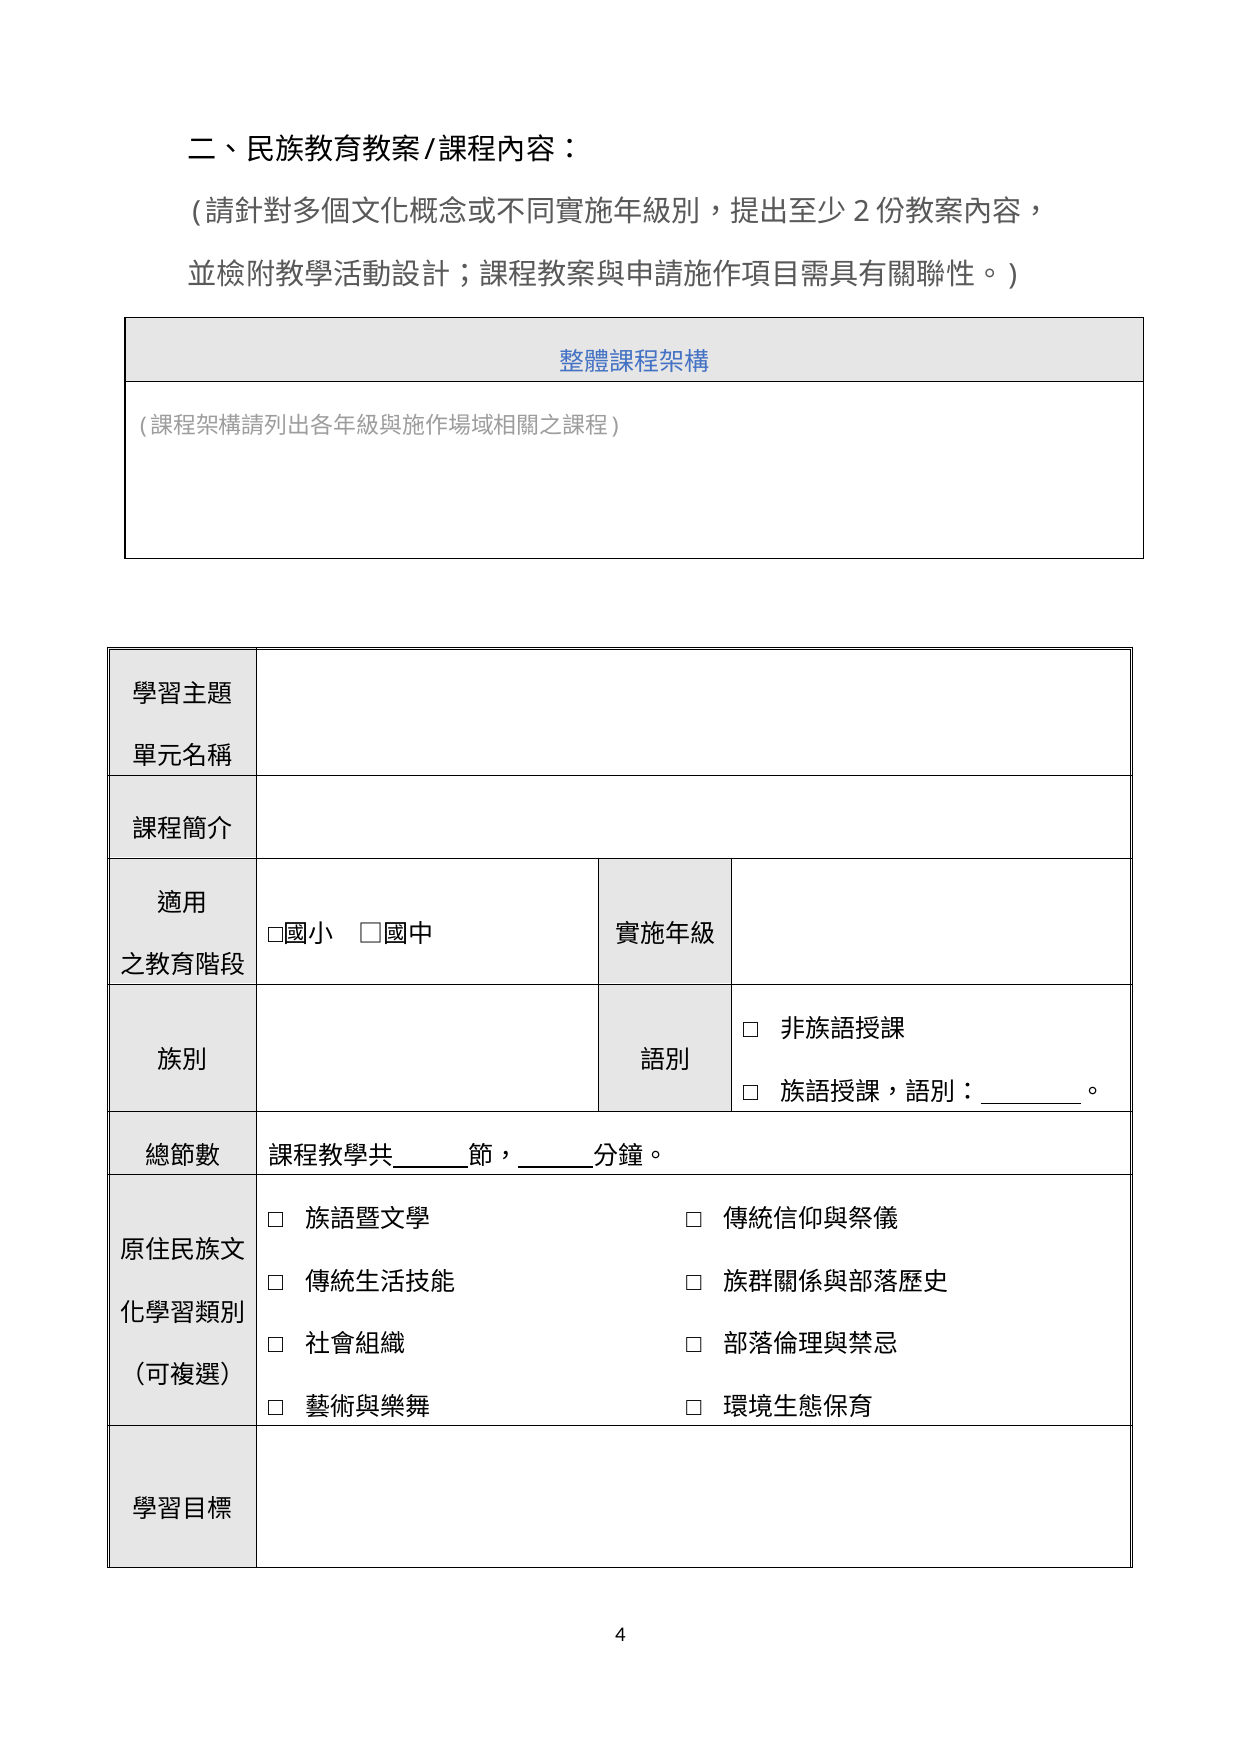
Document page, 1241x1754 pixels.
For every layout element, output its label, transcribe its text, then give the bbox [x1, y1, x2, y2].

table_cell 語別 [599, 985, 731, 1111]
table_cell □國小 □國中 [257, 859, 598, 983]
table_cell 學習目標 [110, 1426, 256, 1567]
table_cell [257, 776, 1130, 857]
table_cell 族語暨文學 傳統生活技能 社會組織 藝術與樂舞 [257, 1175, 675, 1425]
table_cell [732, 859, 1130, 983]
text 二、民族教育教案/課程內容： [187, 105, 1053, 167]
table_cell [257, 985, 598, 1111]
table_cell 課程簡介 [110, 776, 256, 857]
table_header [257, 650, 1130, 775]
table_cell 實施年級 [599, 859, 731, 983]
table_cell 課程教學共 節， 分鐘。 [257, 1112, 1130, 1174]
table_cell 族別 [110, 985, 256, 1111]
text (請針對多個文化概念或不同實施年級別，提出至少2份教案內容，並檢附教學活動設計；課程教案與申請施作項目需具有關聯性。) [187, 167, 1053, 292]
table_cell 適用 之教育階段 [110, 859, 256, 983]
table_header 整體課程架構 [126, 318, 1143, 381]
table_cell 傳統信仰與祭儀 族群關係與部落歷史 部落倫理與禁忌 環境生態保育 [675, 1175, 1130, 1425]
table_header 學習主題 單元名稱 [110, 650, 256, 775]
table_cell 族語授課，語別： 。 [732, 1047, 1130, 1111]
table_cell (課程架構請列出各年級與施作場域相關之課程) [126, 382, 1143, 558]
table_cell 總節數 [110, 1112, 256, 1174]
table_cell 原住民族文化學習類別 （可複選） [110, 1175, 256, 1425]
table_cell [257, 1426, 1130, 1567]
table_cell 非族語授課 [732, 985, 1130, 1047]
